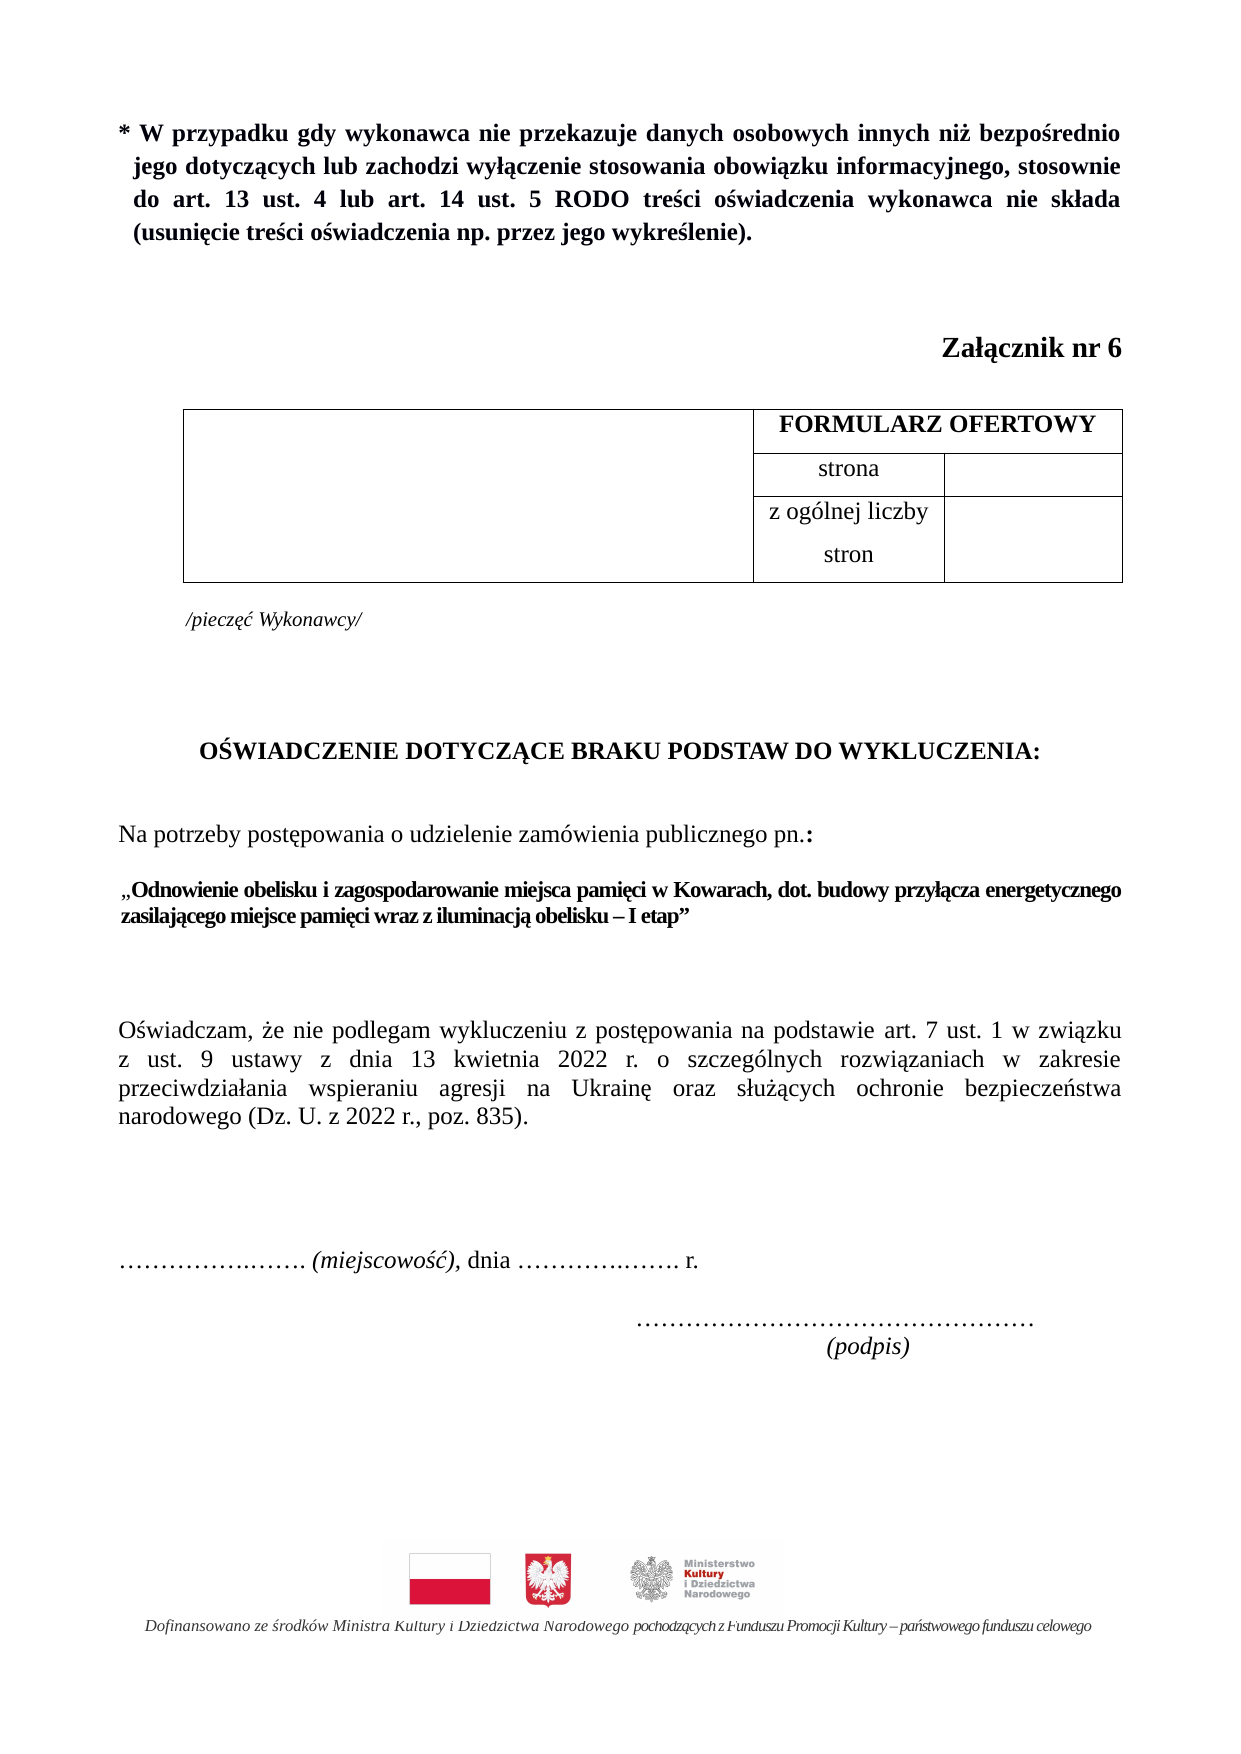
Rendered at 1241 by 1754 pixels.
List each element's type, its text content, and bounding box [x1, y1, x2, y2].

table_cell strona [754, 454, 944, 496]
text ………………………………………… [118, 1303, 1122, 1331]
table_cell [989, 497, 1122, 582]
picture [382, 1538, 784, 1621]
table_header [184, 410, 753, 453]
text …………….……. (miejscowość), dnia ………….……. r. [118, 1245, 1122, 1274]
text Załącznik nr 6 [118, 330, 1122, 363]
table_cell [945, 497, 989, 582]
text * W przypadku gdy wykonawca nie przekazuje danych osobowych innych niż bezpośrednio jego dotyczących lub zachodzi wyłączenie stosowania obowiązku informacyjnego, stosownie do art. 13 ust. 4 lub art. 14 ust. 5 RODO treści oświadczenia wykonawca nie składa (usunięcie treści oświadczenia np. przez jego wykreślenie). [118, 118, 1122, 246]
table_cell [989, 454, 1122, 496]
text OŚWIADCZENIE DOTYCZĄCE BRAKU PODSTAW DO WYKLUCZENIA: [118, 736, 1122, 765]
table_header FORMULARZ OFERTOWY [754, 410, 1122, 453]
text (podpis) [753, 1331, 1122, 1360]
table_cell z ogólnej liczby stron [754, 497, 944, 582]
table_cell [184, 496, 753, 582]
text „Odnowienie obelisku i zagospodarowanie miejsca pamięci w Kowarach, dot. budowy przyłącza energetycznego zasilającego miejsce pamięci wraz z iluminacją obelisku – I etap” [121, 876, 1122, 929]
table_cell [945, 454, 989, 496]
text /pieczęć Wykonawcy/ [118, 606, 1122, 631]
list Oświadczam, że nie podlegam wykluczeniu z postępowania na podstawie art. 7 ust. 1 w związku z ust. 9 ustawy z dnia 13 kwietnia 2022 r. o szczególnych rozwiązaniach w zakresie przeciwdziałania wspieraniu agresji na Ukrainę oraz służących ochronie bezpieczeństwa narodowego (Dz. U. z 2022 r., poz. 835). [118, 1015, 1122, 1130]
text Na potrzeby postępowania o udzielenie zamówienia publicznego pn.: [118, 819, 1122, 847]
table_cell [184, 453, 753, 496]
